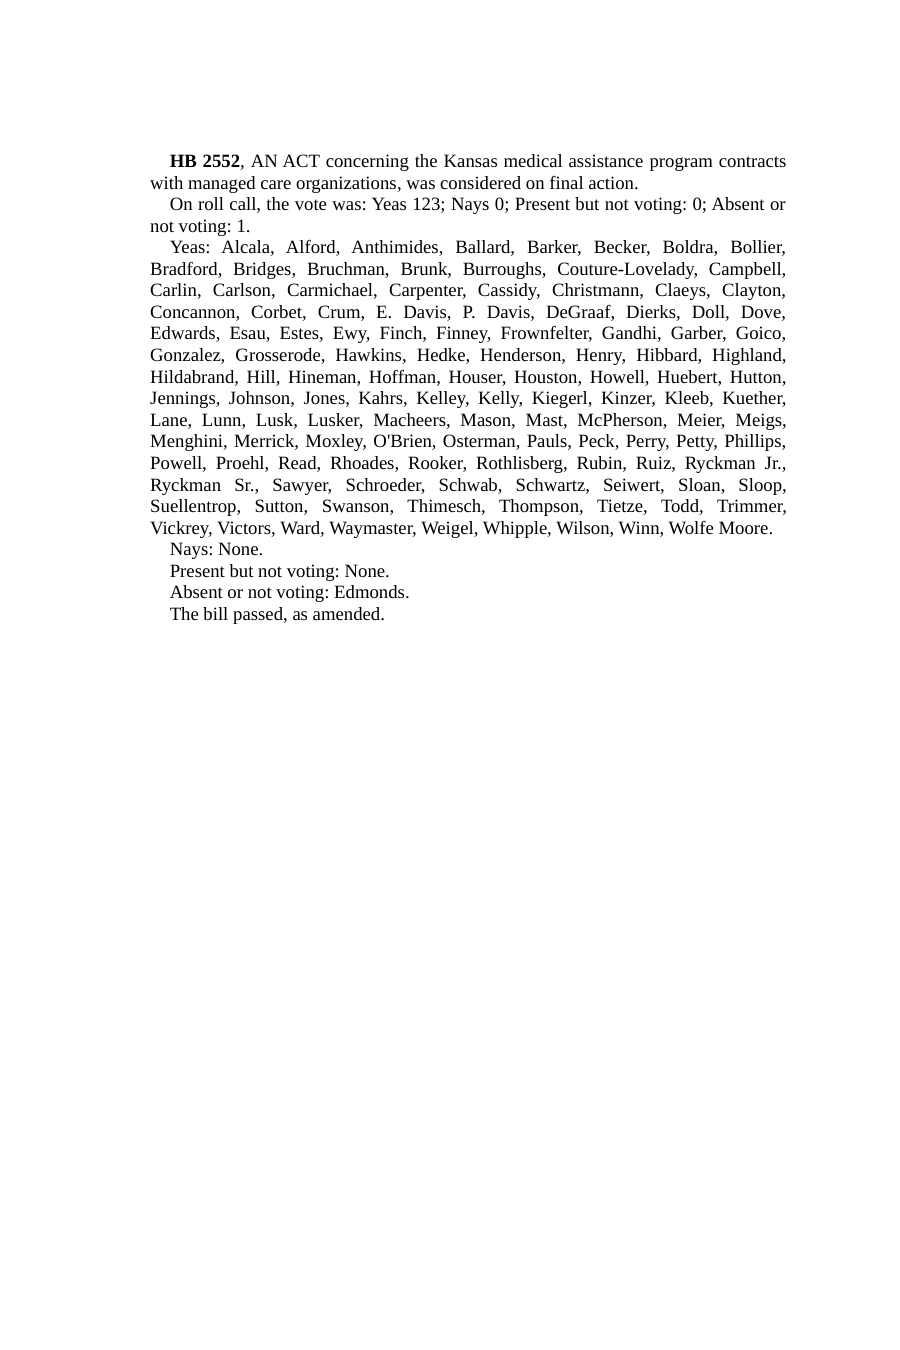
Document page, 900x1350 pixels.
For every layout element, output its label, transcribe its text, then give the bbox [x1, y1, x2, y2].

text HB 2552, AN ACT concerning the Kansas medical assistance program contracts with managed care organizations, was considered on final action. [150, 150, 787, 193]
text Present but not voting: None. [150, 560, 787, 581]
text Nays: None. [150, 538, 787, 560]
text Yeas: Alcala, Alford, Anthimides, Ballard, Barker, Becker, Boldra, Bollier, Bradford, Bridges, Bruchman, Brunk, Burroughs, Couture-Lovelady, Campbell, Carlin, Carlson, Carmichael, Carpenter, Cassidy, Christmann, Claeys, Clayton, Concannon, Corbet, Crum, E. Davis, P. Davis, DeGraaf, Dierks, Doll, Dove, Edwards, Esau, Estes, Ewy, Finch, Finney, Frownfelter, Gandhi, Garber, Goico, Gonzalez, Grosserode, Hawkins, Hedke, Henderson, Henry, Hibbard, Highland, Hildabrand, Hill, Hineman, Hoffman, Houser, Houston, Howell, Huebert, Hutton, Jennings, Johnson, Jones, Kahrs, Kelley, Kelly, Kiegerl, Kinzer, Kleeb, Kuether, Lane, Lunn, Lusk, Lusker, Macheers, Mason, Mast, McPherson, Meier, Meigs, Menghini, Merrick, Moxley, O'Brien, Osterman, Pauls, Peck, Perry, Petty, Phillips, Powell, Proehl, Read, Rhoades, Rooker, Rothlisberg, Rubin, Ruiz, Ryckman Jr., Ryckman Sr., Sawyer, Schroeder, Schwab, Schwartz, Seiwert, Sloan, Sloop, Suellentrop, Sutton, Swanson, Thimesch, Thompson, Tietze, Todd, Trimmer, Vickrey, Victors, Ward, Waymaster, Weigel, Whipple, Wilson, Winn, Wolfe Moore. [150, 236, 787, 538]
text The bill passed, as amended. [150, 603, 787, 624]
text On roll call, the vote was: Yeas 123; Nays 0; Present but not voting: 0; Absent or not voting: 1. [150, 193, 787, 236]
text Absent or not voting: Edmonds. [150, 581, 787, 603]
